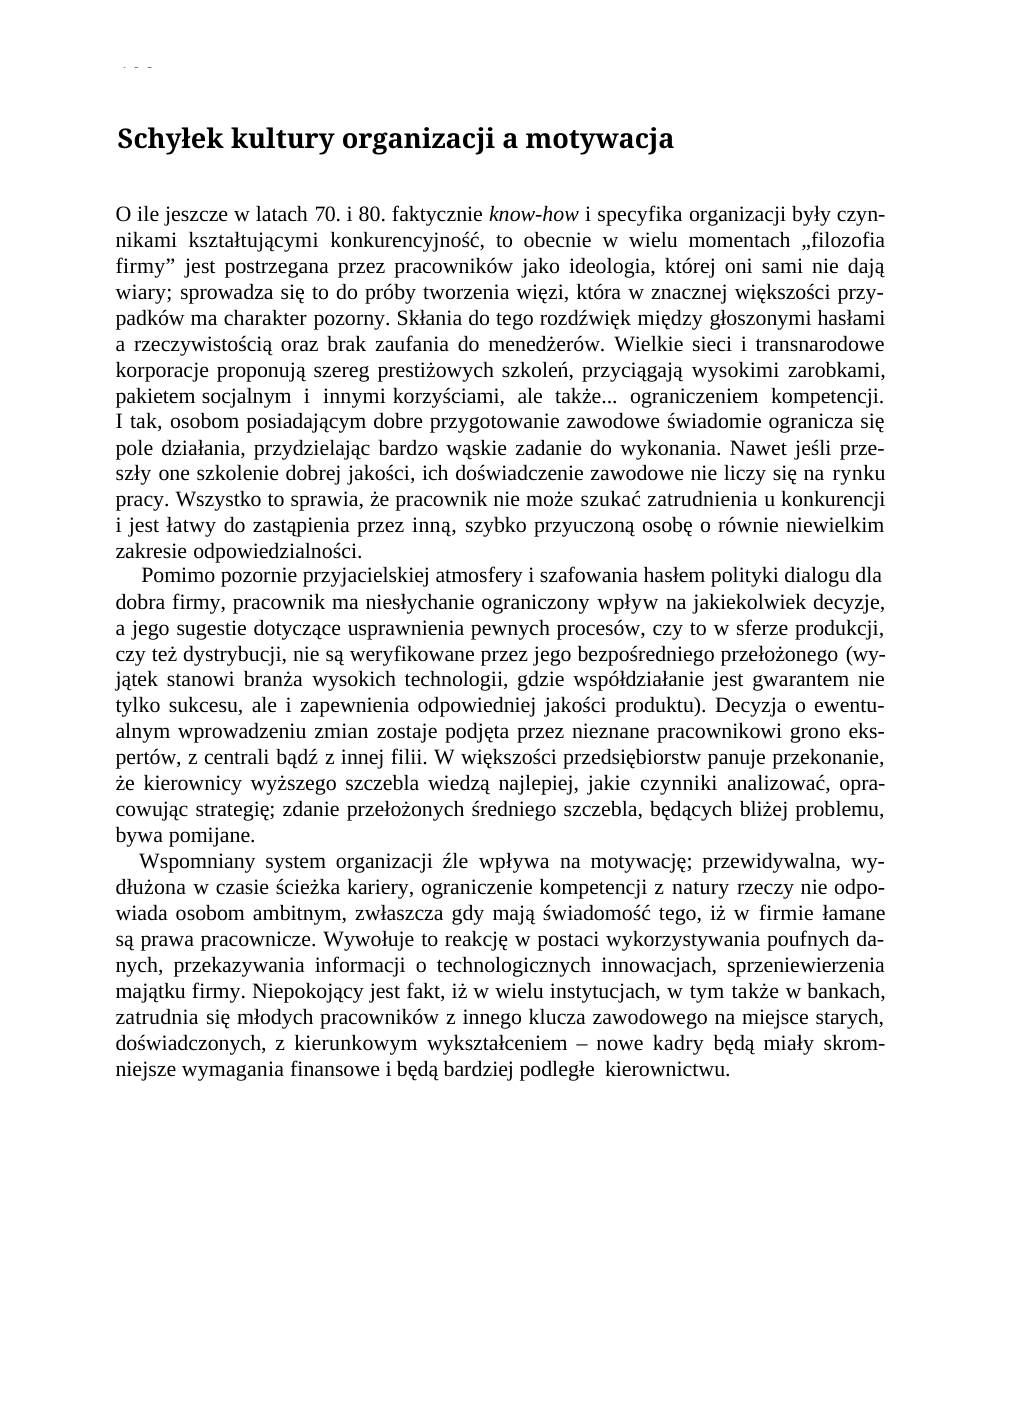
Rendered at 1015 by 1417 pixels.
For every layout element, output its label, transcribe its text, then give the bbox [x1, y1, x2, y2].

text dobra firmy, pracownik ma niesłychanie ograniczony wpływ na jakiekolwiek decyzje, a jego sugestie dotyczące usprawnienia pewnych procesów, czy to w sferze produkcji, czy też dystrybucji, nie są weryfikowane przez jego bezpośredniego przełożonego (wy- jątek stanowi branża wysokich technologii, gdzie współdziałanie jest gwarantem nie tylko sukcesu, ale i zapewnienia odpowiedniej jakości produktu). Decyzja o ewentu- alnym wprowadzeniu zmian zostaje podjęta przez nieznane pracownikowi grono eks- pertów, z centrali bądź z innej filii. W większości przedsiębiorstw panuje przekonanie, że kierownicy wyższego szczebla wiedzą najlepiej, jakie czynniki analizować, opra- cowując strategię; zdanie przełożonych średniego szczebla, będących bliżej problemu, bywa pomijane. [115, 589, 886, 847]
text O ile jeszcze w latach 70. i 80. faktycznie know-how i specyfika organizacji były czyn- nikami kształtującymi konkurencyjność, to obecnie w wielu momentach „filozofia firmy” jest postrzegana przez pracowników jako ideologia, której oni sami nie dają wiary; sprowadza się to do próby tworzenia więzi, która w znacznej większości przy- padków ma charakter pozorny. Skłania do tego rozdźwięk między głoszonymi hasłami a rzeczywistością oraz brak zaufania do menedżerów. Wielkie sieci i transnarodowe korporacje proponują szereg prestiżowych szkoleń, przyciągają wysokimi zarobkami, pakietem socjalnym i innymi korzyściami, ale także... ograniczeniem kompetencji. I tak, osobom posiadającym dobre przygotowanie zawodowe świadomie ogranicza się pole działania, przydzielając bardzo wąskie zadanie do wykonania. Nawet jeśli prze- szły one szkolenie dobrej jakości, ich doświadczenie zawodowe nie liczy się na rynku pracy. Wszystko to sprawia, że pracownik nie może szukać zatrudnienia u konkurencji i jest łatwy do zastąpienia przez inną, szybko przyuczoną osobę o równie niewielkim zakresie odpowiedzialności. [115, 201, 886, 563]
text Wspomniany system organizacji źle wpływa na motywację; przewidywalna, wy- dłużona w czasie ścieżka kariery, ograniczenie kompetencji z natury rzeczy nie odpo- wiada osobom ambitnym, zwłaszcza gdy mają świadomość tego, iż w firmie łamane są prawa pracownicze. Wywołuje to reakcję w postaci wykorzystywania poufnych da- nych, przekazywania informacji o technologicznych innowacjach, sprzeniewierzenia majątku firmy. Niepokojący jest fakt, iż w wielu instytucjach, w tym także w bankach, zatrudnia się młodych pracowników z innego klucza zawodowego na miejsce starych, doświadczonych, z kierunkowym wykształceniem – nowe kadry będą miały skrom- niejsze wymagania finansowe i będą bardziej podległe kierownictwu. [115, 848, 886, 1081]
text Pomimo pozornie przyjacielskiej atmosfery i szafowania hasłem polityki dialogu dla [141, 564, 887, 588]
text Schyłek kultury organizacji a motywacja pracownika [117, 120, 713, 155]
text 190 Małgorzata Szelągowska [117, 60, 368, 68]
